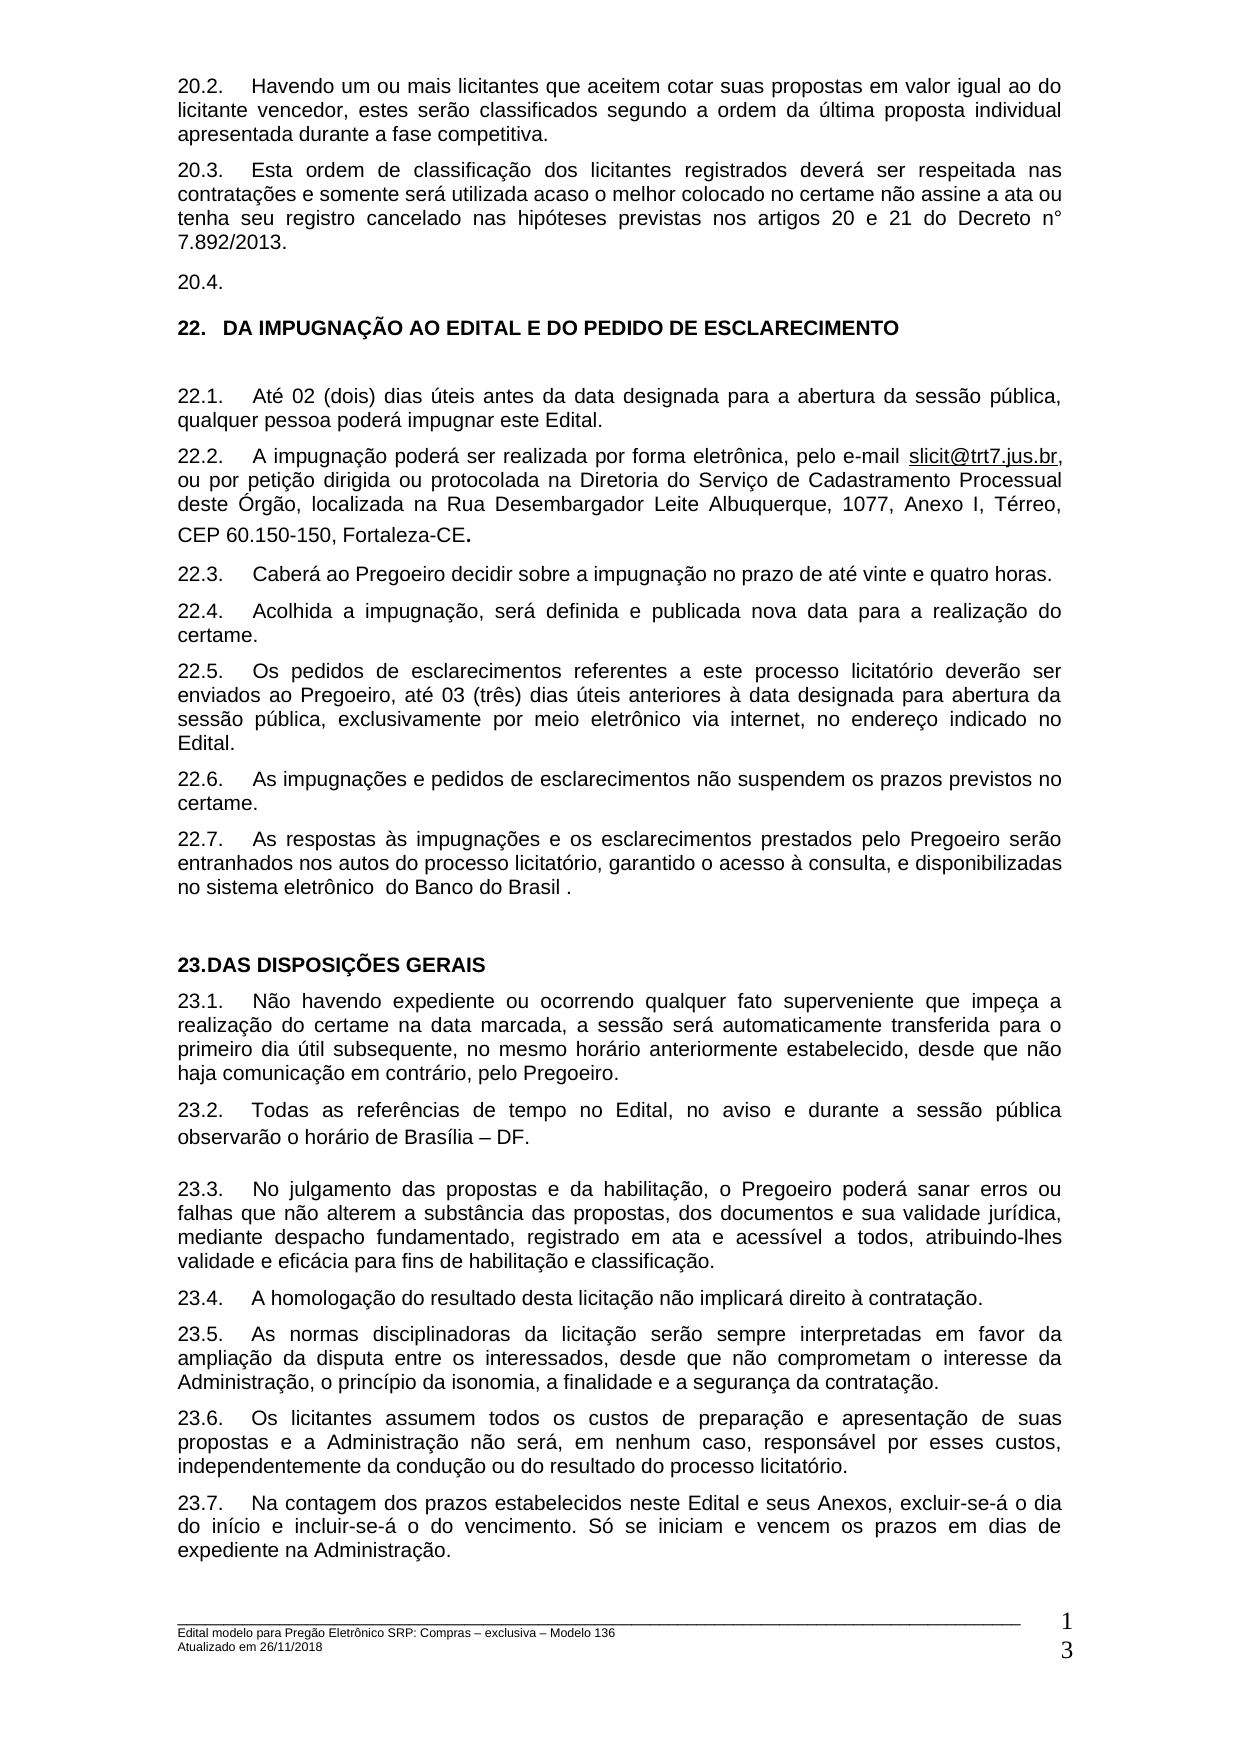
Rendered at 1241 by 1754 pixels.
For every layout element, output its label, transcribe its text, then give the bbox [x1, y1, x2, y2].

list As normas disciplinadoras da licitação serão sempre interpretadas em favor da ampliação da disputa entre os interessados, desde que não comprometam o interesse da Administração, o princípio da isonomia, a finalidade e a segurança da contratação. [177, 1322, 1063, 1394]
list Os licitantes assumem todos os custos de preparação e apresentação de suas propostas e a Administração não será, em nenhum caso, responsável por esses custos, independentemente da condução ou do resultado do processo licitatório. [177, 1406, 1063, 1478]
list As impugnações e pedidos de esclarecimentos não suspendem os prazos previstos no certame. [177, 767, 1063, 815]
list Não havendo expediente ou ocorrendo qualquer fato superveniente que impeça a realização do certame na data marcada, a sessão será automaticamente transferida para o primeiro dia útil subsequente, no mesmo horário anteriormente estabelecido, desde que não haja comunicação em contrário, pelo Pregoeiro. [177, 989, 1063, 1085]
list Esta ordem de classificação dos licitantes registrados deverá ser respeitada nas contratações e somente será utilizada acaso o melhor colocado no certame não assine a ata ou tenha seu registro cancelado nas hipóteses previstas nos artigos 20 e 21 do Decreto n° 7.892/2013. [177, 158, 1063, 254]
list Até 02 (dois) dias úteis antes da data designada para a abertura da sessão pública, qualquer pessoa poderá impugnar este Edital. [177, 383, 1063, 431]
list DAS DISPOSIÇÕES GERAIS [177, 953, 1063, 977]
list A impugnação poderá ser realizada por forma eletrônica, pelo e-mail slicit@trt7.jus.br, ou por petição dirigida ou protocolada na Diretoria do Serviço de Cadastramento Processual deste Órgão, localizada na Rua Desembargador Leite Albuquerque, 1077, Anexo I, Térreo, CEP 60.150-150, Fortaleza-CE. [177, 444, 1063, 550]
list Caberá ao Pregoeiro decidir sobre a impugnação no prazo de até vinte e quatro horas. [177, 562, 1063, 586]
list DA IMPUGNAÇÃO AO EDITAL E DO PEDIDO DE ESCLARECIMENTO [177, 316, 1063, 340]
list Na contagem dos prazos estabelecidos neste Edital e seus Anexos, excluir-se-á o dia do início e incluir-se-á o do vencimento. Só se iniciam e vencem os prazos em dias de expediente na Administração. [177, 1490, 1063, 1562]
list Havendo um ou mais licitantes que aceitem cotar suas propostas em valor igual ao do licitante vencedor, estes serão classificados segundo a ordem da última proposta individual apresentada durante a fase competitiva. [177, 74, 1063, 146]
list A homologação do resultado desta licitação não implicará direito à contratação. [177, 1286, 1063, 1309]
list Acolhida a impugnação, será definida e publicada nova data para a realização do certame. [177, 598, 1063, 646]
list As respostas às impugnações e os esclarecimentos prestados pelo Pregoeiro serão entranhados nos autos do processo licitatório, garantido o acesso à consulta, e disponibilizadas no sistema eletrônico do Banco do Brasil . [177, 827, 1063, 899]
list Os pedidos de esclarecimentos referentes a este processo licitatório deverão ser enviados ao Pregoeiro, até 03 (três) dias úteis anteriores à data designada para abertura da sessão pública, exclusivamente por meio eletrônico via internet, no endereço indicado no Edital. [177, 659, 1063, 754]
list No julgamento das propostas e da habilitação, o Pregoeiro poderá sanar erros ou falhas que não alterem a substância das propostas, dos documentos e sua validade jurídica, mediante despacho fundamentado, registrado em ata e acessível a todos, atribuindo-lhes validade e eficácia para fins de habilitação e classificação. [177, 1177, 1063, 1273]
list Todas as referências de tempo no Edital, no aviso e durante a sessão pública observarão o horário de Brasília – DF. [177, 1097, 1063, 1149]
